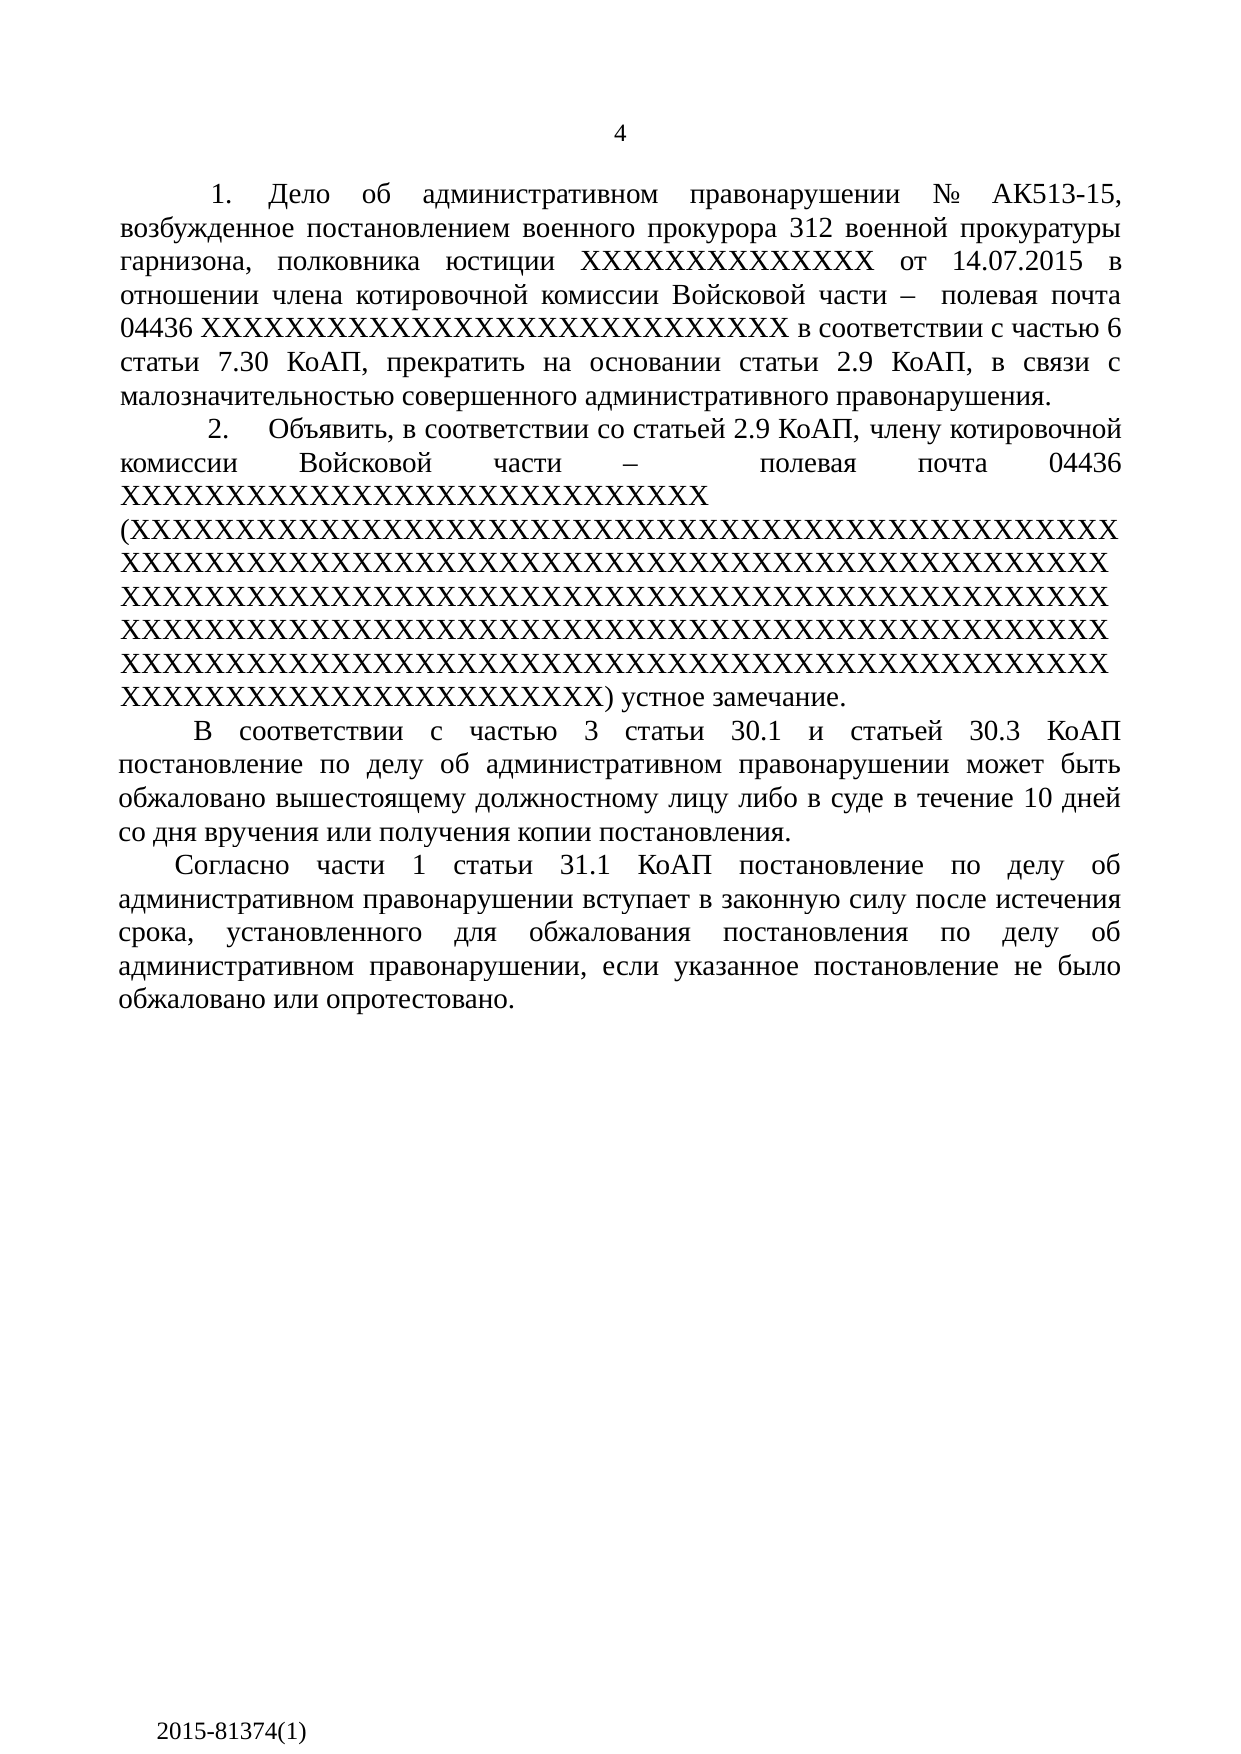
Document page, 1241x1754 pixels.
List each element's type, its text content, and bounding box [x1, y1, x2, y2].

text В соответствии с частью 3 статьи 30.1 и статьей 30.3 КоАП постановление по делу об административном правонарушении может быть обжаловано вышестоящему должностному лицу либо в суде в течение 10 дней со дня вручения или получения копии постановления. [118, 713, 1122, 847]
list Дело об административном правонарушении № АК513-15, возбужденное постановлением военного прокурора 312 военной прокуратуры гарнизона, полковника юстиции XXXXXXXXXXXXXX от 14.07.2015 в отношении члена котировочной комиссии Войсковой части – полевая почта 04436 XXXXXXXXXXXXXXXXXXXXXXXXXXXX в соответствии с частью 6 статьи 7.30 КоАП, прекратить на основании статьи 2.9 КоАП, в связи с малозначительностью совершенного административного правонарушения. [120, 176, 1122, 411]
text Согласно части 1 статьи 31.1 КоАП постановление по делу об административном правонарушении вступает в законную силу после истечения срока, установленного для обжалования постановления по делу об административном правонарушении, если указанное постановление не было обжаловано или опротестовано. [118, 847, 1122, 1015]
list Объявить, в соответствии со статьей 2.9 КоАП, члену котировочной комиссии Войсковой части – полевая почта 04436 XXXXXXXXXXXXXXXXXXXXXXXXXXXX (XXXXXXXXXXXXXXXXXXXXXXXXXXXXXXXXXXXXXXXXXXXXXXXXXXXXXXXXXXXXXXXXXXXXXXXXXXXXXXXXXXXXXXXXXXXXXXXXXXXXXXXXXXXXXXXXXXXXXXXXXXXXXXXXXXXXXXXXXXXXXXXXXXXXXXXXXXXXXXXXXXXXXXXXXXXXXXXXXXXXXXXXXXXXXXXXXXXXXXXXXXXXXXXXXXXXXXXXXXXXXXXXXXXXXXXXXXXXXXXXXXXXXXXXXXXXXXXXXX) устное замечание. [120, 411, 1122, 713]
